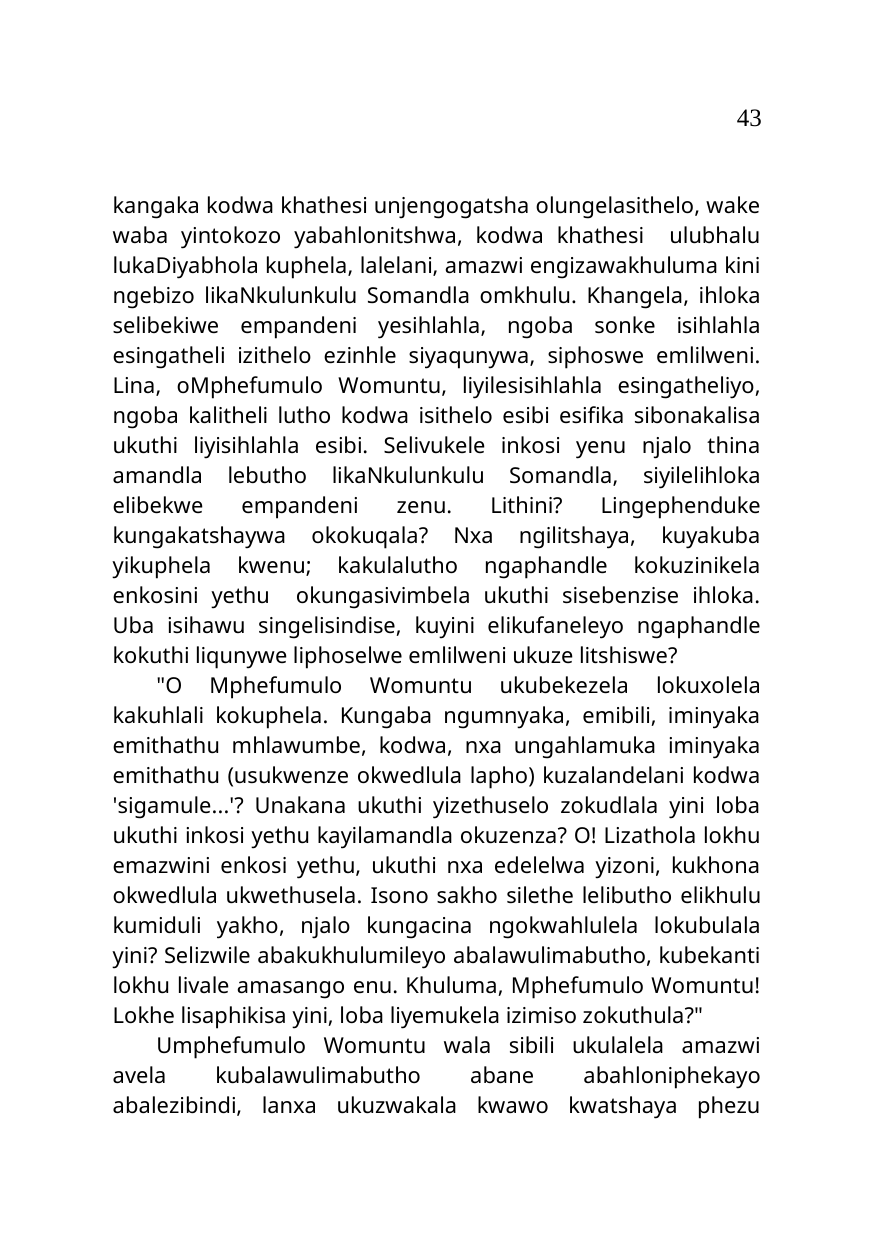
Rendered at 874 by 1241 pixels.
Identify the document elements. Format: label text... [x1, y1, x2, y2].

text kangaka kodwa khathesi unjengogatsha olungelasithelo, wake waba yintokozo yabahlonitshwa, kodwa khathesi ulubhalu lukaDiyabhola kuphela, lalelani, amazwi engizawakhuluma kini ngebizo likaNkulunkulu Somandla omkhulu. Khangela, ihloka selibekiwe empandeni yesihlahla, ngoba sonke isihlahla esingatheli izithelo ezinhle siyaqunywa, siphoswe emlilweni. Lina, oMphefumulo Womuntu, liyilesisihlahla esingatheliyo, ngoba kalitheli lutho kodwa isithelo esibi esifika sibonakalisa ukuthi liyisihlahla esibi. Selivukele inkosi yenu njalo thina amandla lebutho likaNkulunkulu Somandla, siyilelihloka elibekwe empandeni zenu. Lithini? Lingephenduke kungakatshaywa okokuqala? Nxa ngilitshaya, kuyakuba yikuphela kwenu; kakulalutho ngaphandle kokuzinikela enkosini yethu okungasivimbela ukuthi sisebenzise ihloka. Uba isihawu singelisindise, kuyini elikufaneleyo ngaphandle kokuthi liqunywe liphoselwe emlilweni ukuze litshiswe? [112, 189, 761, 669]
text Umphefumulo Womuntu wala sibili ukulalela amazwi avela kubalawulimabutho abane abahloniphekayo abalezibindi, lanxa ukuzwakala kwawo kwatshaya phezu [112, 1029, 761, 1119]
text "O Mphefumulo Womuntu ukubekezela lokuxolela kakuhlali kokuphela. Kungaba ngumnyaka, emibili, iminyaka emithathu mhlawumbe, kodwa, nxa ungahlamuka iminyaka emithathu (usukwenze okwedlula lapho) kuzalandelani kodwa 'sigamule...'? Unakana ukuthi yizethuselo zokudlala yini loba ukuthi inkosi yethu kayilamandla okuzenza? O! Lizathola lokhu emazwini enkosi yethu, ukuthi nxa edelelwa yizoni, kukhona okwedlula ukwethusela. Isono sakho silethe lelibutho elikhulu kumiduli yakho, njalo kungacina ngokwahlulela lokubulala yini? Selizwile abakukhulumileyo abalawulimabutho, kubekanti lokhu livale amasango enu. Khuluma, Mphefumulo Womuntu! Lokhe lisaphikisa yini, loba liyemukela izimiso zokuthula?" [112, 669, 761, 1029]
